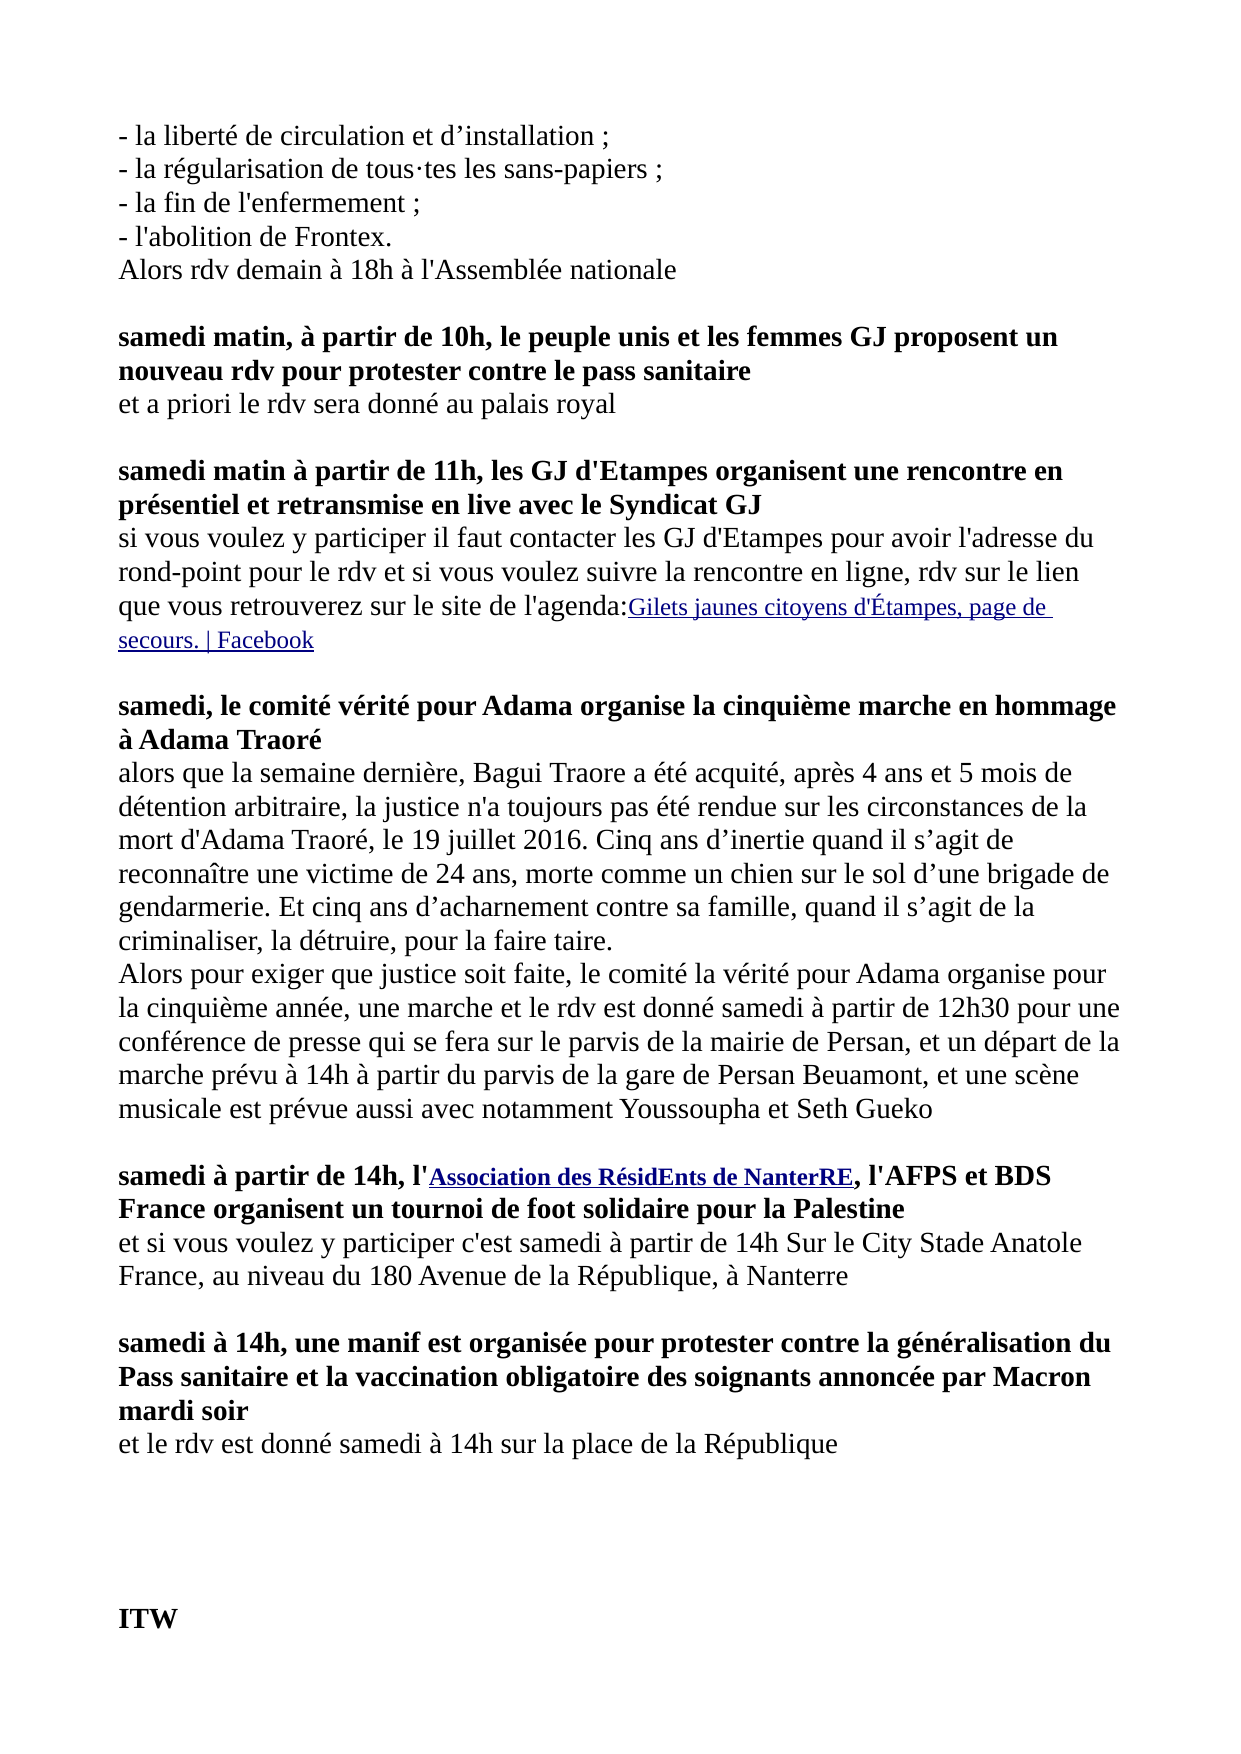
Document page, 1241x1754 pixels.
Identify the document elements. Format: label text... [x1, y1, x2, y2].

text Alors pour exiger que justice soit faite, le comité la vérité pour Adama organise pour la cinquième année, une marche et le rdv est donné samedi à partir de 12h30 pour une conférence de presse qui se fera sur le parvis de la mairie de Persan, et un départ de la marche prévu à 14h à partir du parvis de la gare de Persan Beuamont, et une scène musicale est prévue aussi avec notamment Youssoupha et Seth Gueko [118, 957, 1122, 1124]
text samedi matin, à partir de 10h, le peuple unis et les femmes GJ proposent un nouveau rdv pour protester contre le pass sanitaire [118, 319, 1122, 386]
text si vous voulez y participer il faut contacter les GJ d'Etampes pour avoir l'adresse du rond-point pour le rdv et si vous voulez suivre la rencontre en ligne, rdv sur le lien que vous retrouverez sur le site de l'agenda:Gilets jaunes citoyens d'Étampes, page de secours. | Facebook [118, 521, 1122, 655]
text samedi à partir de 14h, l'Association des RésidEnts de NanterRE, l'AFPS et BDS France organisent un tournoi de foot solidaire pour la Palestine [118, 1158, 1122, 1225]
text ITW [118, 1602, 1122, 1635]
text alors que la semaine dernière, Bagui Traore a été acquité, après 4 ans et 5 mois de détention arbitraire, la justice n'a toujours pas été rendue sur les circonstances de la mort d'Adama Traoré, le 19 juillet 2016. Cinq ans d’inertie quand il s’agit de reconnaître une victime de 24 ans, morte comme un chien sur le sol d’une brigade de gendarmerie. Et cinq ans d’acharnement contre sa famille, quand il s’agit de la criminaliser, la détruire, pour la faire taire. [118, 755, 1122, 957]
text samedi, le comité vérité pour Adama organise la cinquième marche en hommage à Adama Traoré [118, 688, 1122, 755]
text samedi matin à partir de 11h, les GJ d'Etampes organisent une rencontre en présentiel et retransmise en live avec le Syndicat GJ [118, 453, 1122, 521]
text et si vous voulez y participer c'est samedi à partir de 14h Sur le City Stade Anatole France, au niveau du 180 Avenue de la République, à Nanterre [118, 1225, 1122, 1292]
text et a priori le rdv sera donné au palais royal [118, 386, 1122, 420]
text - la liberté de circulation et d’installation ; - la régularisation de tous·tes les sans-papiers ; - la fin de l'enfermement ; - l'abolition de Frontex. Alors rdv demain à 18h à l'Assemblée nationale [118, 118, 1122, 286]
text samedi à 14h, une manif est organisée pour protester contre la généralisation du Pass sanitaire et la vaccination obligatoire des soignants annoncée par Macron mardi soir [118, 1326, 1122, 1426]
text et le rdv est donné samedi à 14h sur la place de la République [118, 1426, 1122, 1460]
